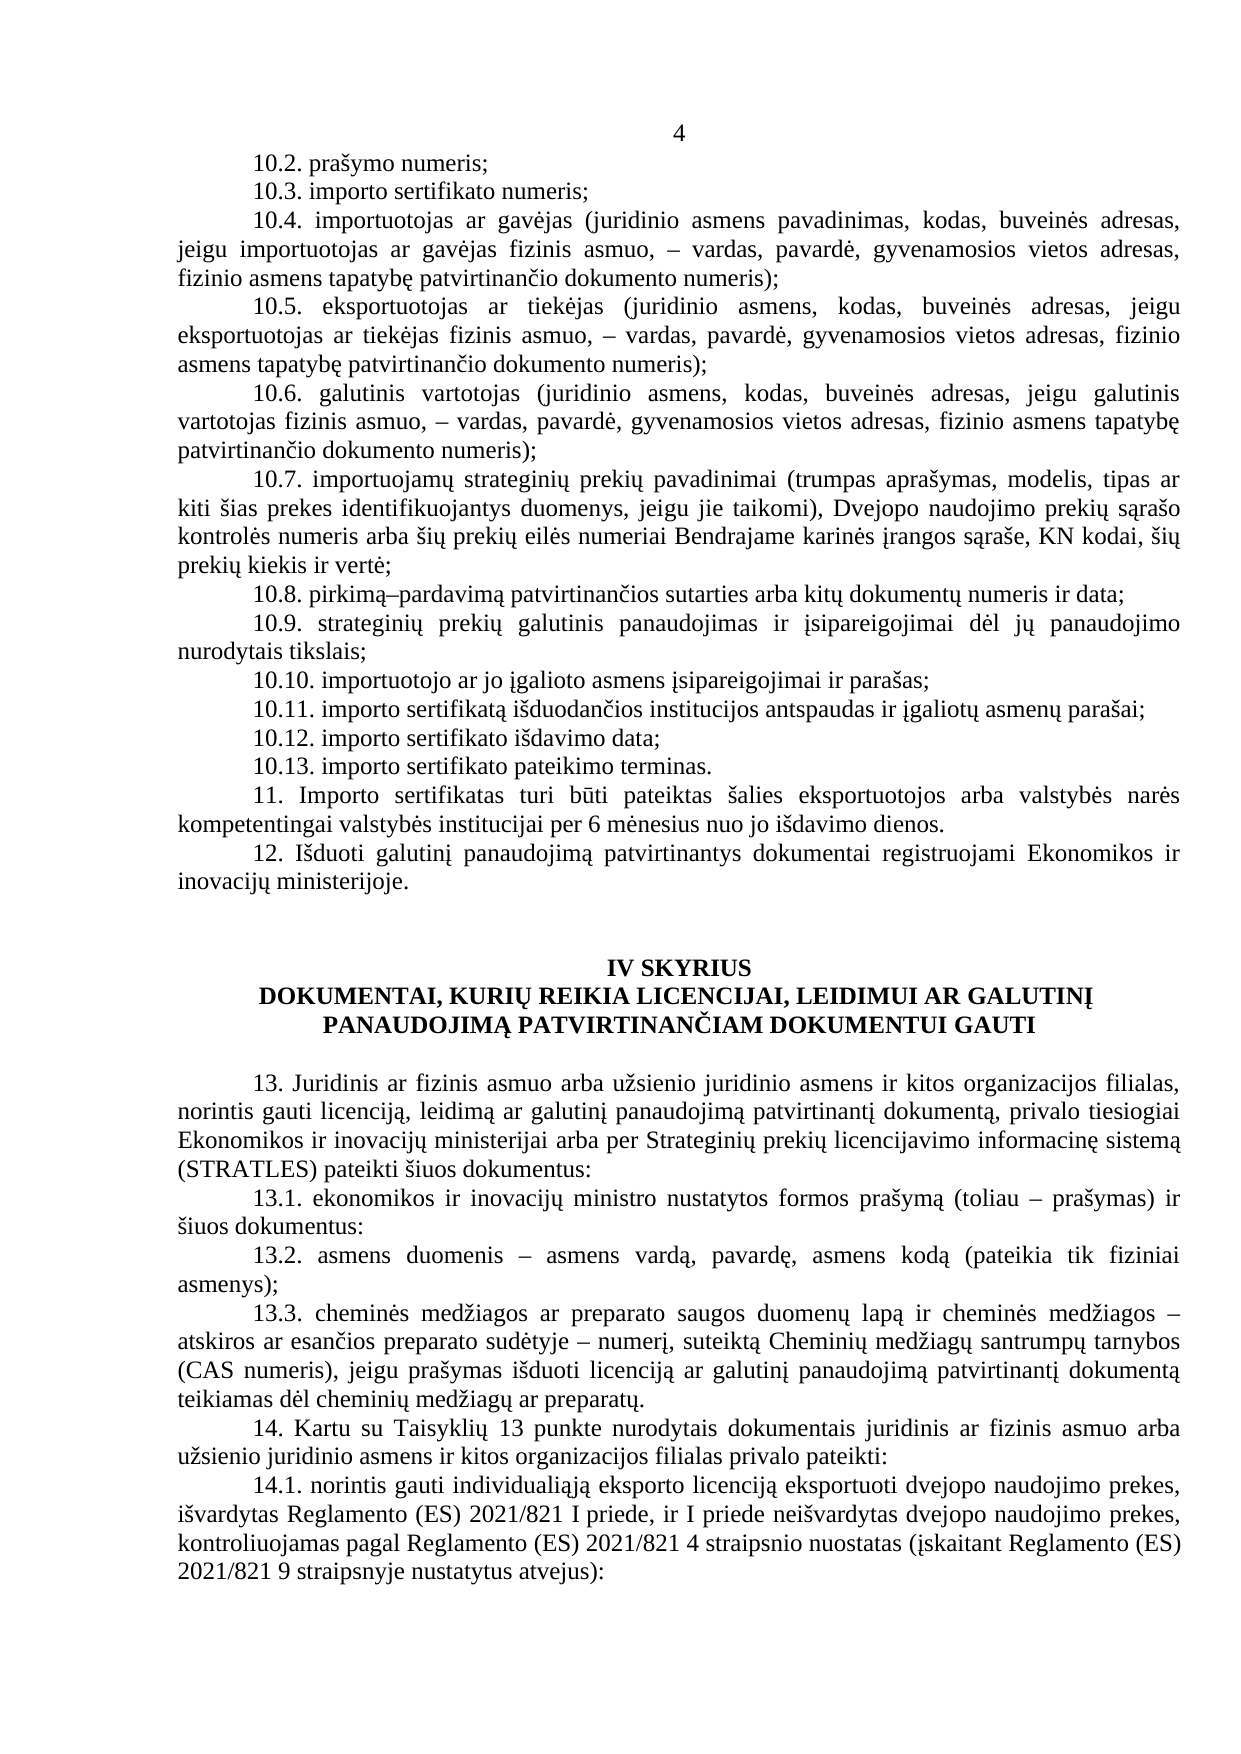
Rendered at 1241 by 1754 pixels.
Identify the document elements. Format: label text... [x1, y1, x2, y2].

text IV SKYRIUS [177, 953, 1181, 981]
text 10.5. eksportuotojas ar tiekėjas (juridinio asmens, kodas, buveinės adresas, jeigu eksportuotojas ar tiekėjas fizinis asmuo, – vardas, pavardė, gyvenamosios vietos adresas, fizinio asmens tapatybę patvirtinančio dokumento numeris); [177, 291, 1181, 378]
text 10.11. importo sertifikatą išduodančios institucijos antspaudas ir įgaliotų asmenų parašai; [177, 694, 1181, 723]
text 10.6. galutinis vartotojas (juridinio asmens, kodas, buveinės adresas, jeigu galutinis vartotojas fizinis asmuo, – vardas, pavardė, gyvenamosios vietos adresas, fizinio asmens tapatybę patvirtinančio dokumento numeris); [177, 378, 1181, 464]
text 10.4. importuotojas ar gavėjas (juridinio asmens pavadinimas, kodas, buveinės adresas, jeigu importuotojas ar gavėjas fizinis asmuo, – vardas, pavardė, gyvenamosios vietos adresas, fizinio asmens tapatybę patvirtinančio dokumento numeris); [177, 205, 1181, 291]
text 10.12. importo sertifikato išdavimo data; [177, 723, 1181, 751]
text 13.2. asmens duomenis – asmens vardą, pavardę, asmens kodą (pateikia tik fiziniai asmenys); [177, 1240, 1181, 1298]
text 10.7. importuojamų strateginių prekių pavadinimai (trumpas aprašymas, modelis, tipas ar kiti šias prekes identifikuojantys duomenys, jeigu jie taikomi), Dvejopo naudojimo prekių sąrašo kontrolės numeris arba šių prekių eilės numeriai Bendrajame karinės įrangos sąraše, KN kodai, šių prekių kiekis ir vertė; [177, 464, 1181, 579]
text 10.8. pirkimą–pardavimą patvirtinančios sutarties arba kitų dokumentų numeris ir data; [177, 579, 1181, 608]
text DOKUMENTAI, kurių reikia LICENCIJAI, leidimui AR GALUTINĮ PANAUDOJIMĄ PATVIRTINANČIAM DOKUMENTUI GAUTI [177, 981, 1181, 1039]
text 13. Juridinis ar fizinis asmuo arba užsienio juridinio asmens ir kitos organizacijos filialas, norintis gauti licenciją, leidimą ar galutinį panaudojimą patvirtinantį dokumentą, privalo tiesiogiai Ekonomikos ir inovacijų ministerijai arba per Strateginių prekių licencijavimo informacinę sistemą (STRATLES) pateikti šiuos dokumentus: [177, 1068, 1181, 1183]
text 10.9. strateginių prekių galutinis panaudojimas ir įsipareigojimai dėl jų panaudojimo nurodytais tikslais; [177, 608, 1181, 665]
text 10.10. importuotojo ar jo įgalioto asmens įsipareigojimai ir parašas; [177, 665, 1181, 694]
text 10.13. importo sertifikato pateikimo terminas. [177, 751, 1181, 780]
text 13.1. ekonomikos ir inovacijų ministro nustatytos formos prašymą (toliau – prašymas) ir šiuos dokumentus: [177, 1183, 1181, 1240]
text 10.3. importo sertifikato numeris; [177, 176, 1181, 205]
text 13.3. cheminės medžiagos ar preparato saugos duomenų lapą ir cheminės medžiagos – atskiros ar esančios preparato sudėtyje – numerį, suteiktą Cheminių medžiagų santrumpų tarnybos (CAS numeris), jeigu prašymas išduoti licenciją ar galutinį panaudojimą patvirtinantį dokumentą teikiamas dėl cheminių medžiagų ar preparatų. [177, 1298, 1181, 1413]
text 10.2. prašymo numeris; [177, 148, 1181, 176]
text 14.1. norintis gauti individualiąją eksporto licenciją eksportuoti dvejopo naudojimo prekes, išvardytas Reglamento (ES) 2021/821 I priede, ir I priede neišvardytas dvejopo naudojimo prekes, kontroliuojamas pagal Reglamento (ES) 2021/821 4 straipsnio nuostatas (įskaitant Reglamento (ES) 2021/821 9 straipsnyje nustatytus atvejus): [177, 1470, 1181, 1585]
text 12. Išduoti galutinį panaudojimą patvirtinantys dokumentai registruojami Ekonomikos ir inovacijų ministerijoje. [177, 838, 1181, 895]
text 11. Importo sertifikatas turi būti pateiktas šalies eksportuotojos arba valstybės narės kompetentingai valstybės institucijai per 6 mėnesius nuo jo išdavimo dienos. [177, 780, 1181, 838]
text 14. Kartu su Taisyklių 13 punkte nurodytais dokumentais juridinis ar fizinis asmuo arba užsienio juridinio asmens ir kitos organizacijos filialas privalo pateikti: [177, 1413, 1181, 1470]
